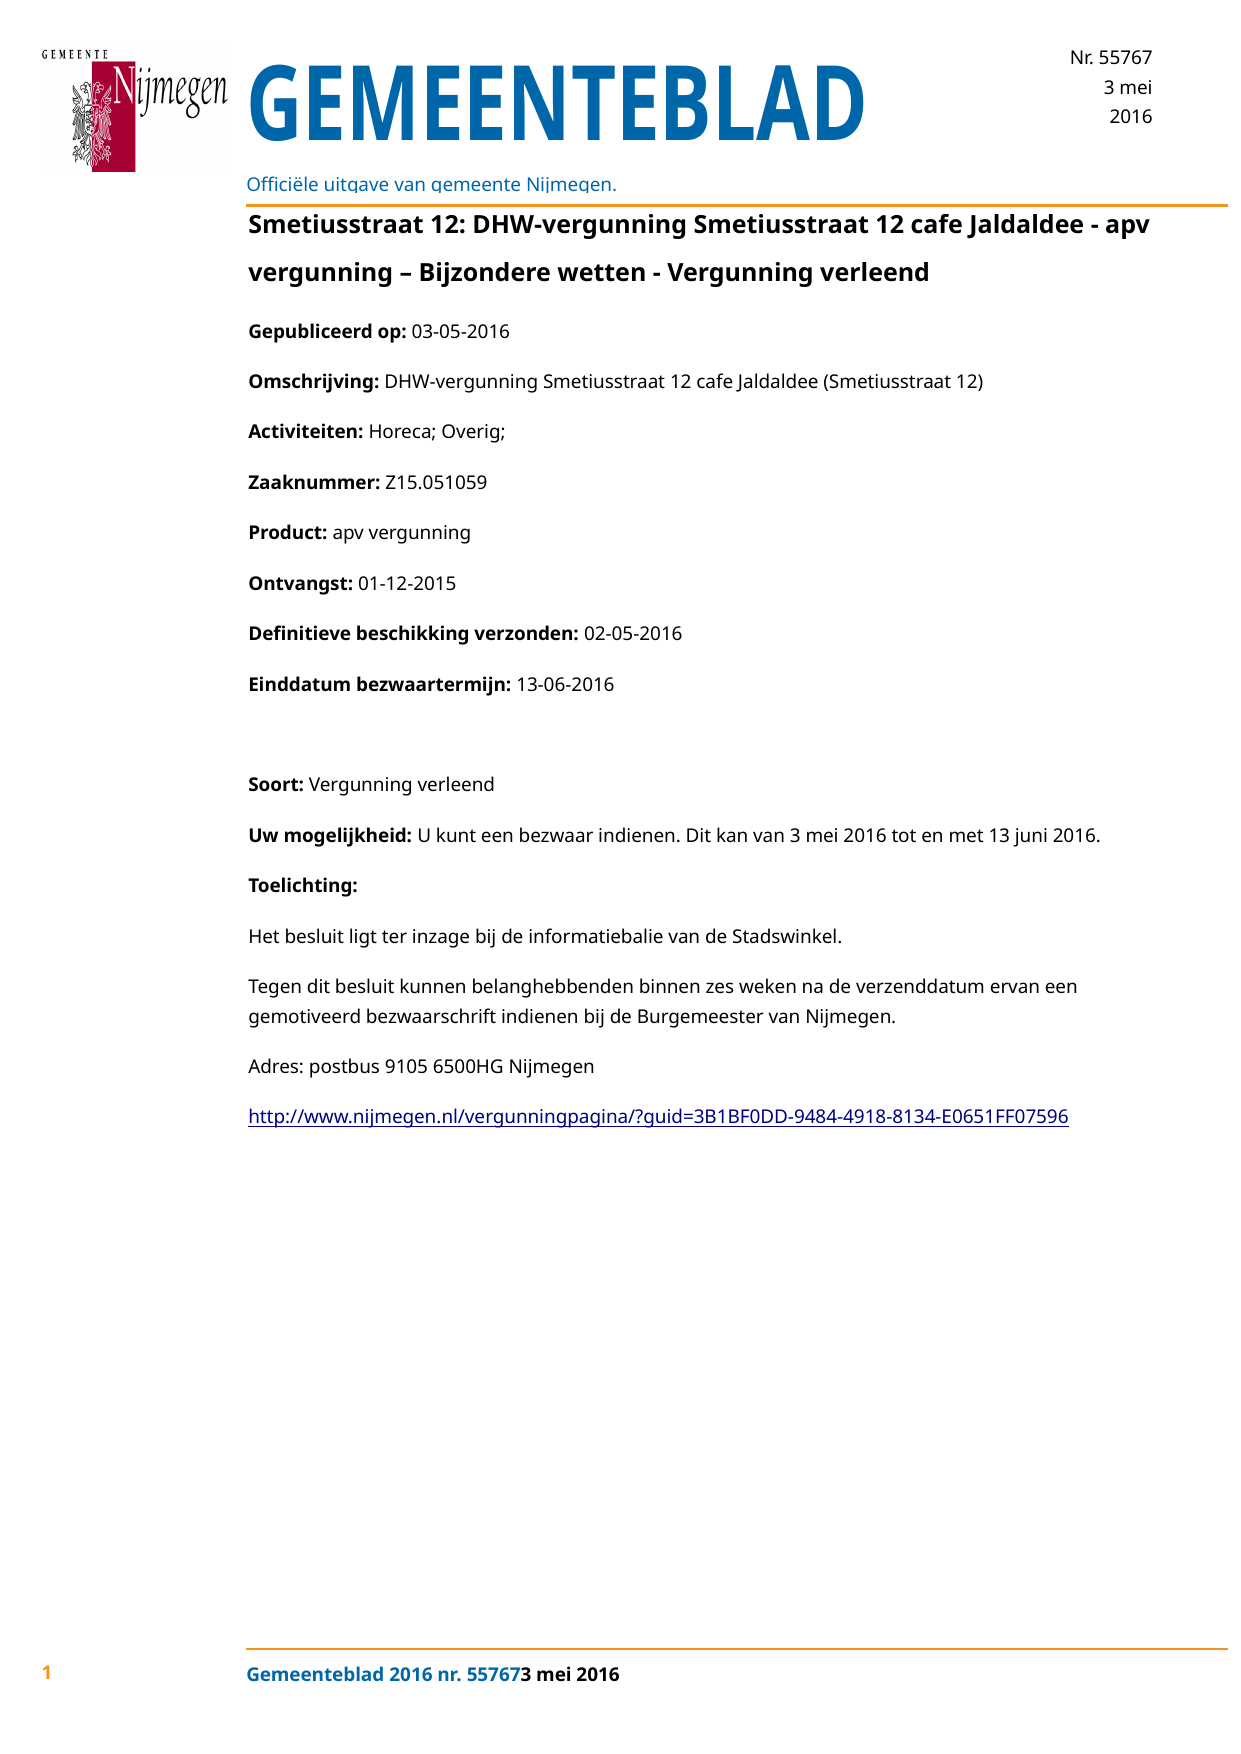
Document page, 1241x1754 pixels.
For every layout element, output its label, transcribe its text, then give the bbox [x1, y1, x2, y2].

text Smetiusstraat 12: DHW-vergunning Smetiusstraat 12 cafe Jaldaldee - apv vergunning – Bijzondere wetten - Vergunning verleend [248, 207, 1152, 288]
text Einddatum bezwaartermijn: 13-06-2016 [248, 671, 1152, 697]
text Definitieve beschikking verzonden: 02-05-2016 [248, 620, 1152, 646]
text http://www.nijmegen.nl/vergunningpagina/?guid=3B1BF0DD-9484-4918-8134-E0651FF07596 [248, 1104, 1152, 1129]
text Omschrijving: DHW-vergunning Smetiusstraat 12 cafe Jaldaldee (Smetiusstraat 12) [248, 368, 1152, 394]
text Activiteiten: Horeca; Overig; [248, 419, 1152, 444]
text Soort: Vergunning verleend [248, 772, 1152, 797]
text Toelichting: [248, 872, 1152, 898]
picture [41, 47, 231, 172]
text Ontvangst: 01-12-2015 [248, 570, 1152, 596]
text Zaaknummer: Z15.051059 [248, 469, 1152, 495]
text Tegen dit besluit kunnen belanghebbenden binnen zes weken na de verzenddatum ervan een gemotiveerd bezwaarschrift indienen bij de Burgemeester van Nijmegen. [248, 973, 1152, 1029]
text Gepubliceerd op: 03-05-2016 [248, 318, 1152, 344]
text Adres: postbus 9105 6500HG Nijmegen [248, 1053, 1152, 1079]
text Uw mogelijkheid: U kunt een bezwaar indienen. Dit kan van 3 mei 2016 tot en met 13 juni 2016. [248, 822, 1152, 848]
text Product: apv vergunning [248, 519, 1152, 545]
text Het besluit ligt ter inzage bij de informatiebalie van de Stadswinkel. [248, 923, 1152, 949]
